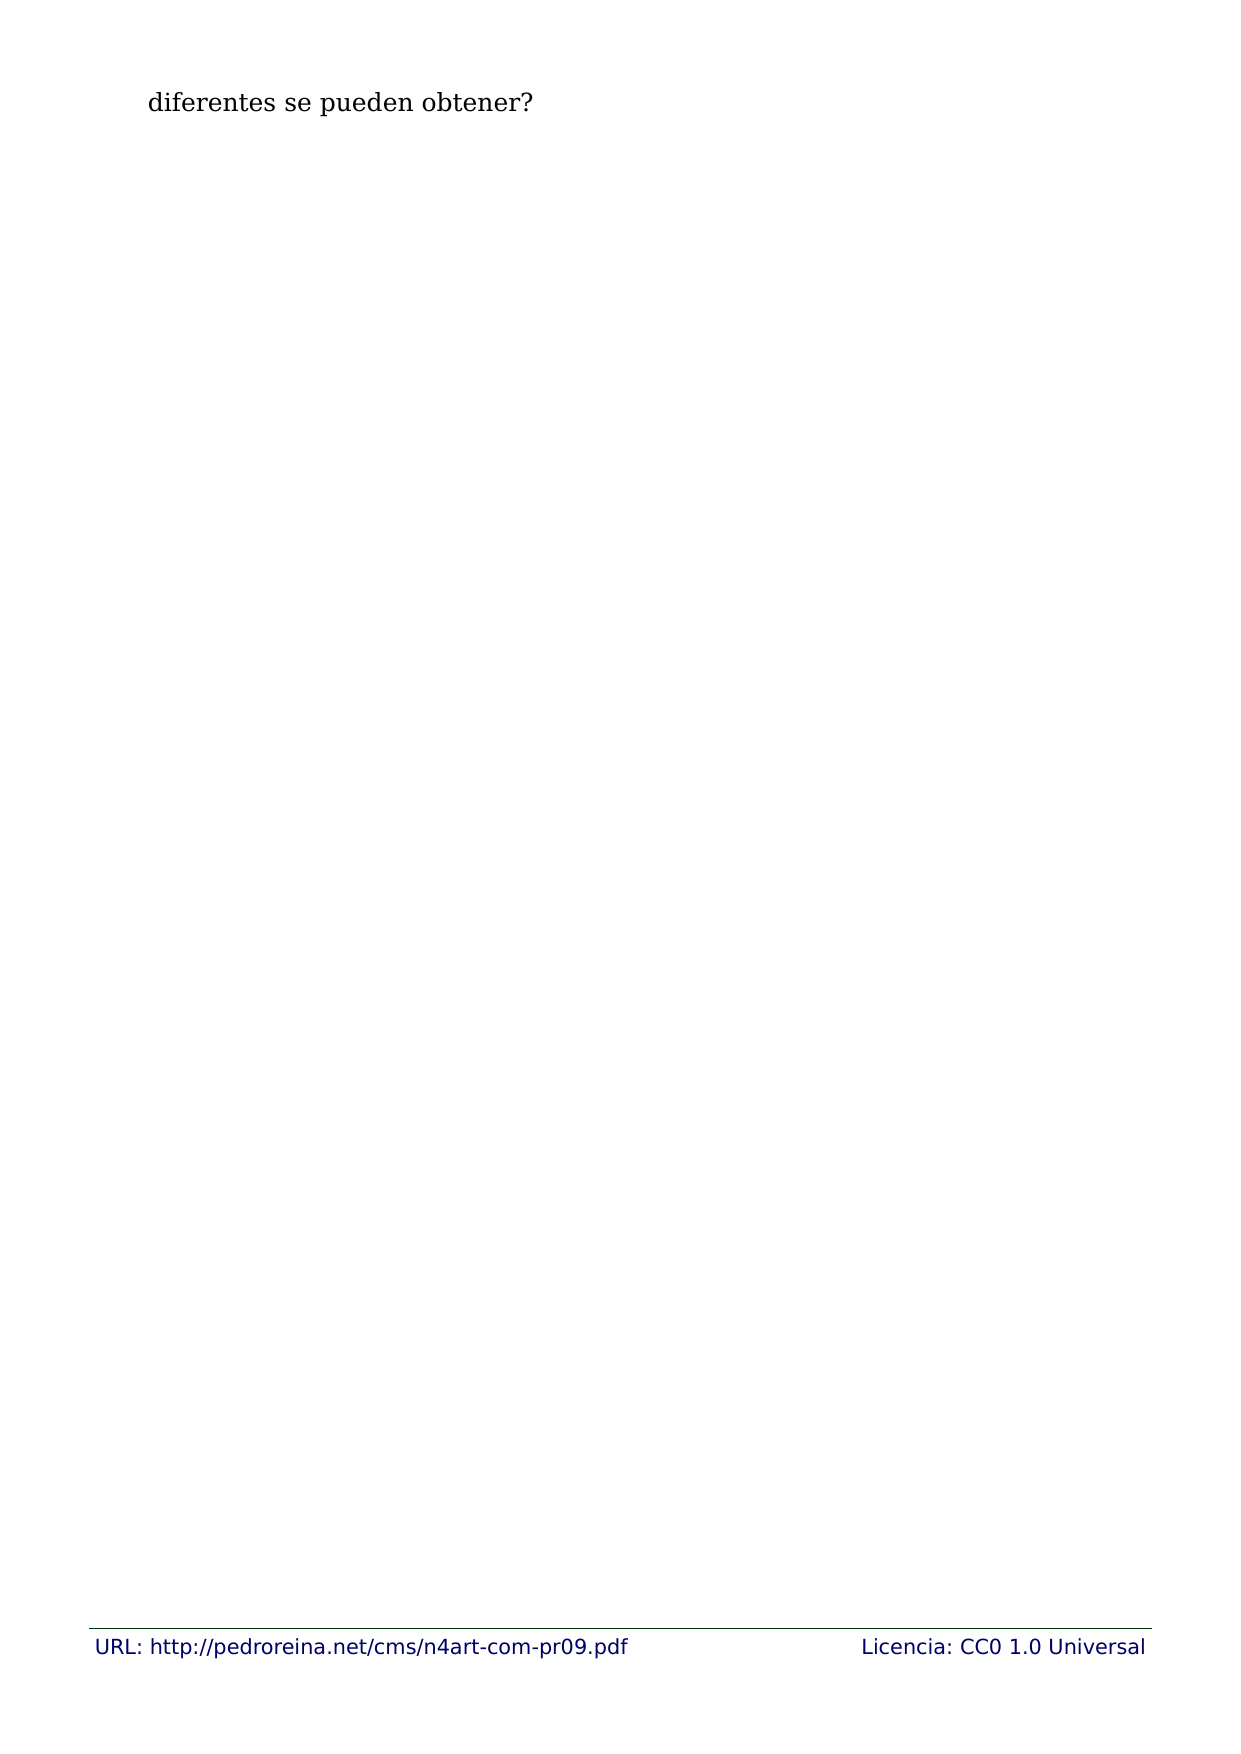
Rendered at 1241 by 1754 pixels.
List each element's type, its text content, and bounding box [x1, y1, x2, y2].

list diferentes se pueden obtener? [88, 88, 1152, 118]
